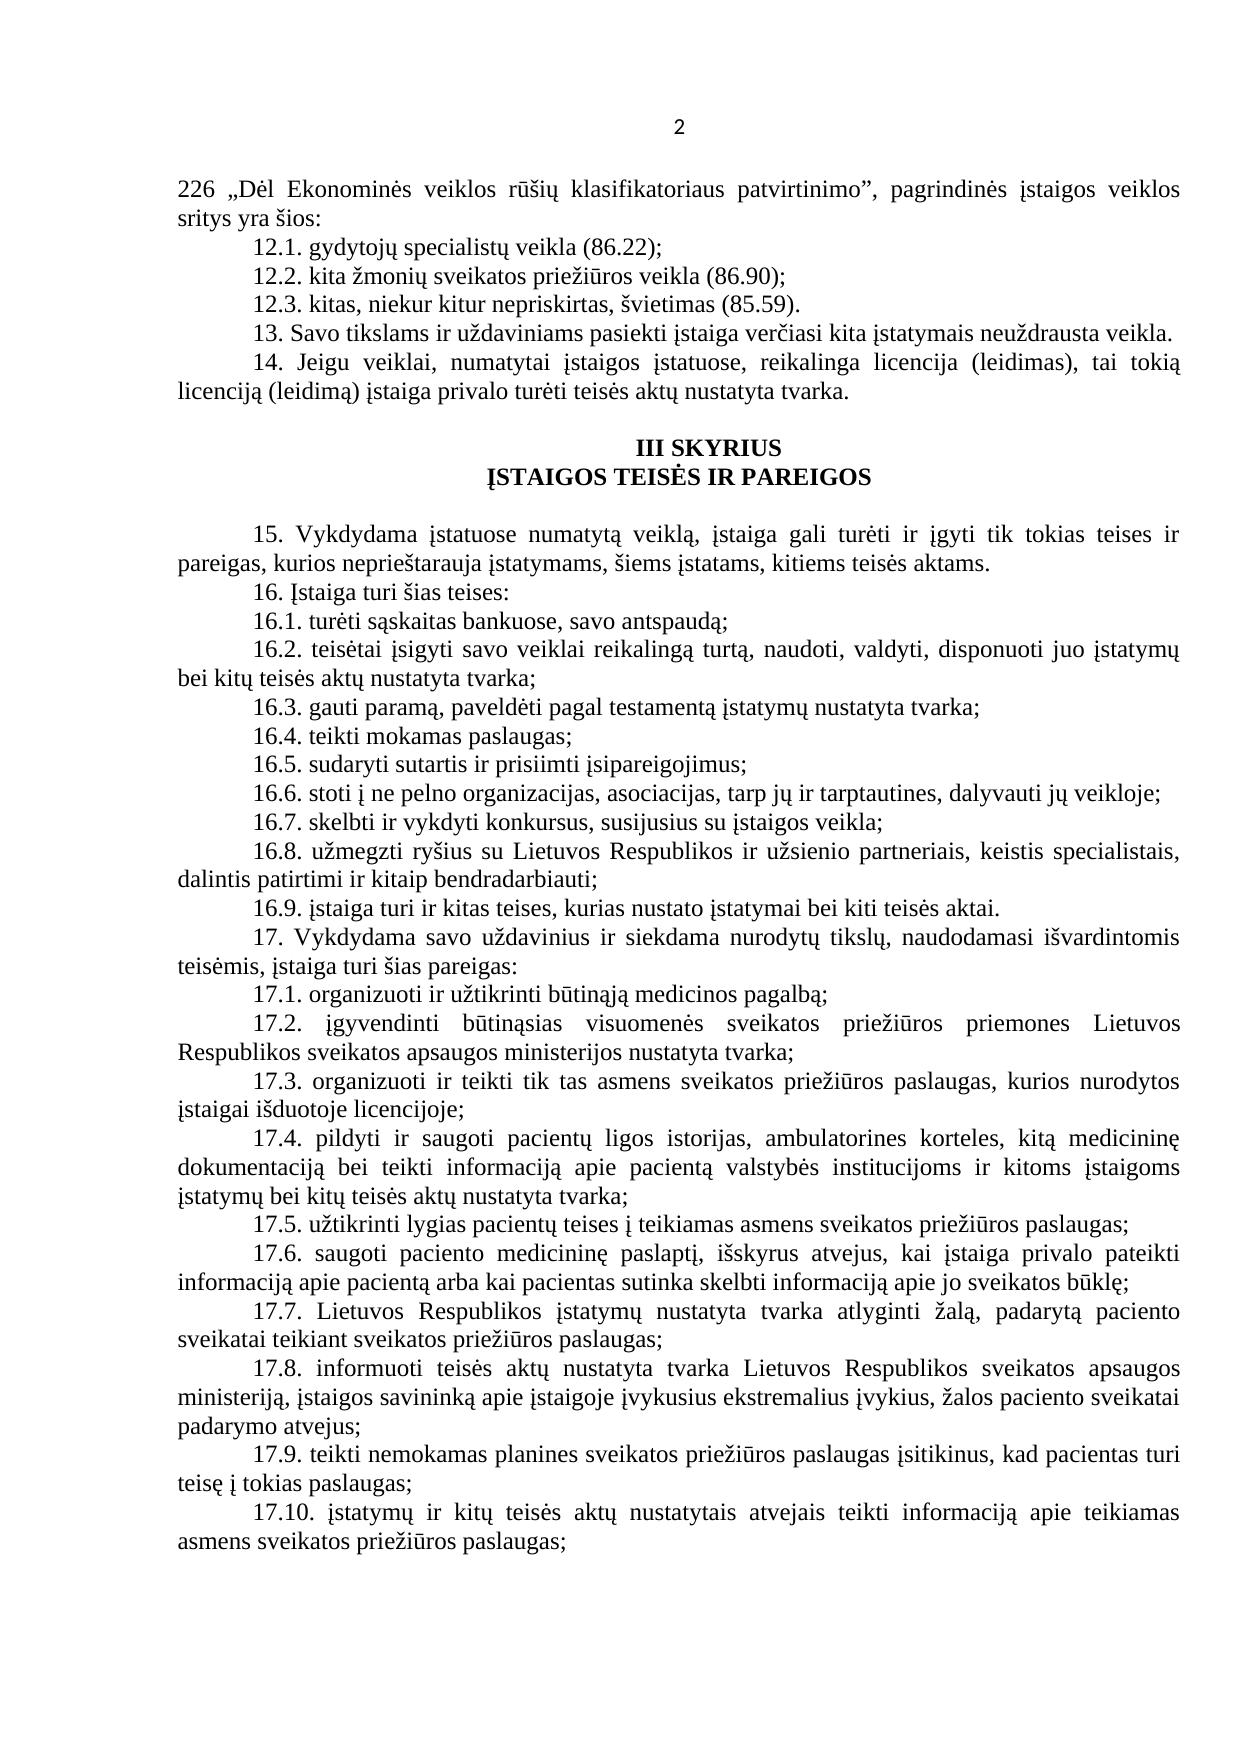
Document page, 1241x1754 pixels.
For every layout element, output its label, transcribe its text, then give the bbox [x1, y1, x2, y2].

text 226 „Dėl Ekonominės veiklos rūšių klasifikatoriaus patvirtinimo”, pagrindinės įstaigos veiklos sritys yra šios: [177, 174, 1181, 232]
text 16.2. teisėtai įsigyti savo veiklai reikalingą turtą, naudoti, valdyti, disponuoti juo įstatymų bei kitų teisės aktų nustatyta tvarka; [177, 634, 1181, 692]
text 16.6. stoti į ne pelno organizacijas, asociacijas, tarp jų ir tarptautines, dalyvauti jų veikloje; [177, 778, 1181, 807]
text 17.10. įstatymų ir kitų teisės aktų nustatytais atvejais teikti informaciją apie teikiamas asmens sveikatos priežiūros paslaugas; [177, 1497, 1181, 1554]
text 17.2. įgyvendinti būtinąsias visuomenės sveikatos priežiūros priemones Lietuvos Respublikos sveikatos apsaugos ministerijos nustatyta tvarka; [177, 1008, 1181, 1066]
text 12.2. kita žmonių sveikatos priežiūros veikla (86.90); [177, 261, 1181, 289]
text 15. Vykdydama įstatuose numatytą veiklą, įstaiga gali turėti ir įgyti tik tokias teises ir pareigas, kurios neprieštarauja įstatymams, šiems įstatams, kitiems teisės aktams. [177, 519, 1181, 577]
text III SKYRIUS [177, 433, 1181, 462]
text 16.9. įstaiga turi ir kitas teises, kurias nustato įstatymai bei kiti teisės aktai. [177, 893, 1181, 922]
text 12.3. kitas, niekur kitur nepriskirtas, švietimas (85.59). [177, 289, 1181, 318]
text 16. Įstaiga turi šias teises: [177, 577, 1181, 606]
text 16.8. užmegzti ryšius su Lietuvos Respublikos ir užsienio partneriais, keistis specialistais, dalintis patirtimi ir kitaip bendradarbiauti; [177, 836, 1181, 893]
text 16.4. teikti mokamas paslaugas; [177, 721, 1181, 749]
text 13. Savo tikslams ir uždaviniams pasiekti įstaiga verčiasi kita įstatymais neuždrausta veikla. [177, 318, 1181, 347]
text 16.1. turėti sąskaitas bankuose, savo antspaudą; [177, 606, 1181, 634]
text 17.1. organizuoti ir užtikrinti būtinąją medicinos pagalbą; [177, 979, 1181, 1008]
text 17.8. informuoti teisės aktų nustatyta tvarka Lietuvos Respublikos sveikatos apsaugos ministeriją, įstaigos savininką apie įstaigoje įvykusius ekstremalius įvykius, žalos paciento sveikatai padarymo atvejus; [177, 1353, 1181, 1439]
text 17. Vykdydama savo uždavinius ir siekdama nurodytų tikslų, naudodamasi išvardintomis teisėmis, įstaiga turi šias pareigas: [177, 922, 1181, 979]
text 17.5. užtikrinti lygias pacientų teises į teikiamas asmens sveikatos priežiūros paslaugas; [177, 1209, 1181, 1238]
text 17.6. saugoti paciento medicininę paslaptį, išskyrus atvejus, kai įstaiga privalo pateikti informaciją apie pacientą arba kai pacientas sutinka skelbti informaciją apie jo sveikatos būklę; [177, 1238, 1181, 1296]
text 16.5. sudaryti sutartis ir prisiimti įsipareigojimus; [177, 749, 1181, 778]
text 17.7. Lietuvos Respublikos įstatymų nustatyta tvarka atlyginti žalą, padarytą paciento sveikatai teikiant sveikatos priežiūros paslaugas; [177, 1296, 1181, 1353]
text 16.7. skelbti ir vykdyti konkursus, susijusius su įstaigos veikla; [177, 807, 1181, 836]
text 17.3. organizuoti ir teikti tik tas asmens sveikatos priežiūros paslaugas, kurios nurodytos įstaigai išduotoje licencijoje; [177, 1066, 1181, 1123]
text 16.3. gauti paramą, paveldėti pagal testamentą įstatymų nustatyta tvarka; [177, 692, 1181, 721]
text 14. Jeigu veiklai, numatytai įstaigos įstatuose, reikalinga licencija (leidimas), tai tokią licenciją (leidimą) įstaiga privalo turėti teisės aktų nustatyta tvarka. [177, 347, 1181, 404]
text 17.4. pildyti ir saugoti pacientų ligos istorijas, ambulatorines korteles, kitą medicininę dokumentaciją bei teikti informaciją apie pacientą valstybės institucijoms ir kitoms įstaigoms įstatymų bei kitų teisės aktų nustatyta tvarka; [177, 1123, 1181, 1209]
text 12.1. gydytojų specialistų veikla (86.22); [177, 232, 1181, 261]
text 17.9. teikti nemokamas planines sveikatos priežiūros paslaugas įsitikinus, kad pacientas turi teisę į tokias paslaugas; [177, 1439, 1181, 1497]
text ĮSTAIGOS TEISĖS IR PAREIGOS [177, 462, 1181, 491]
